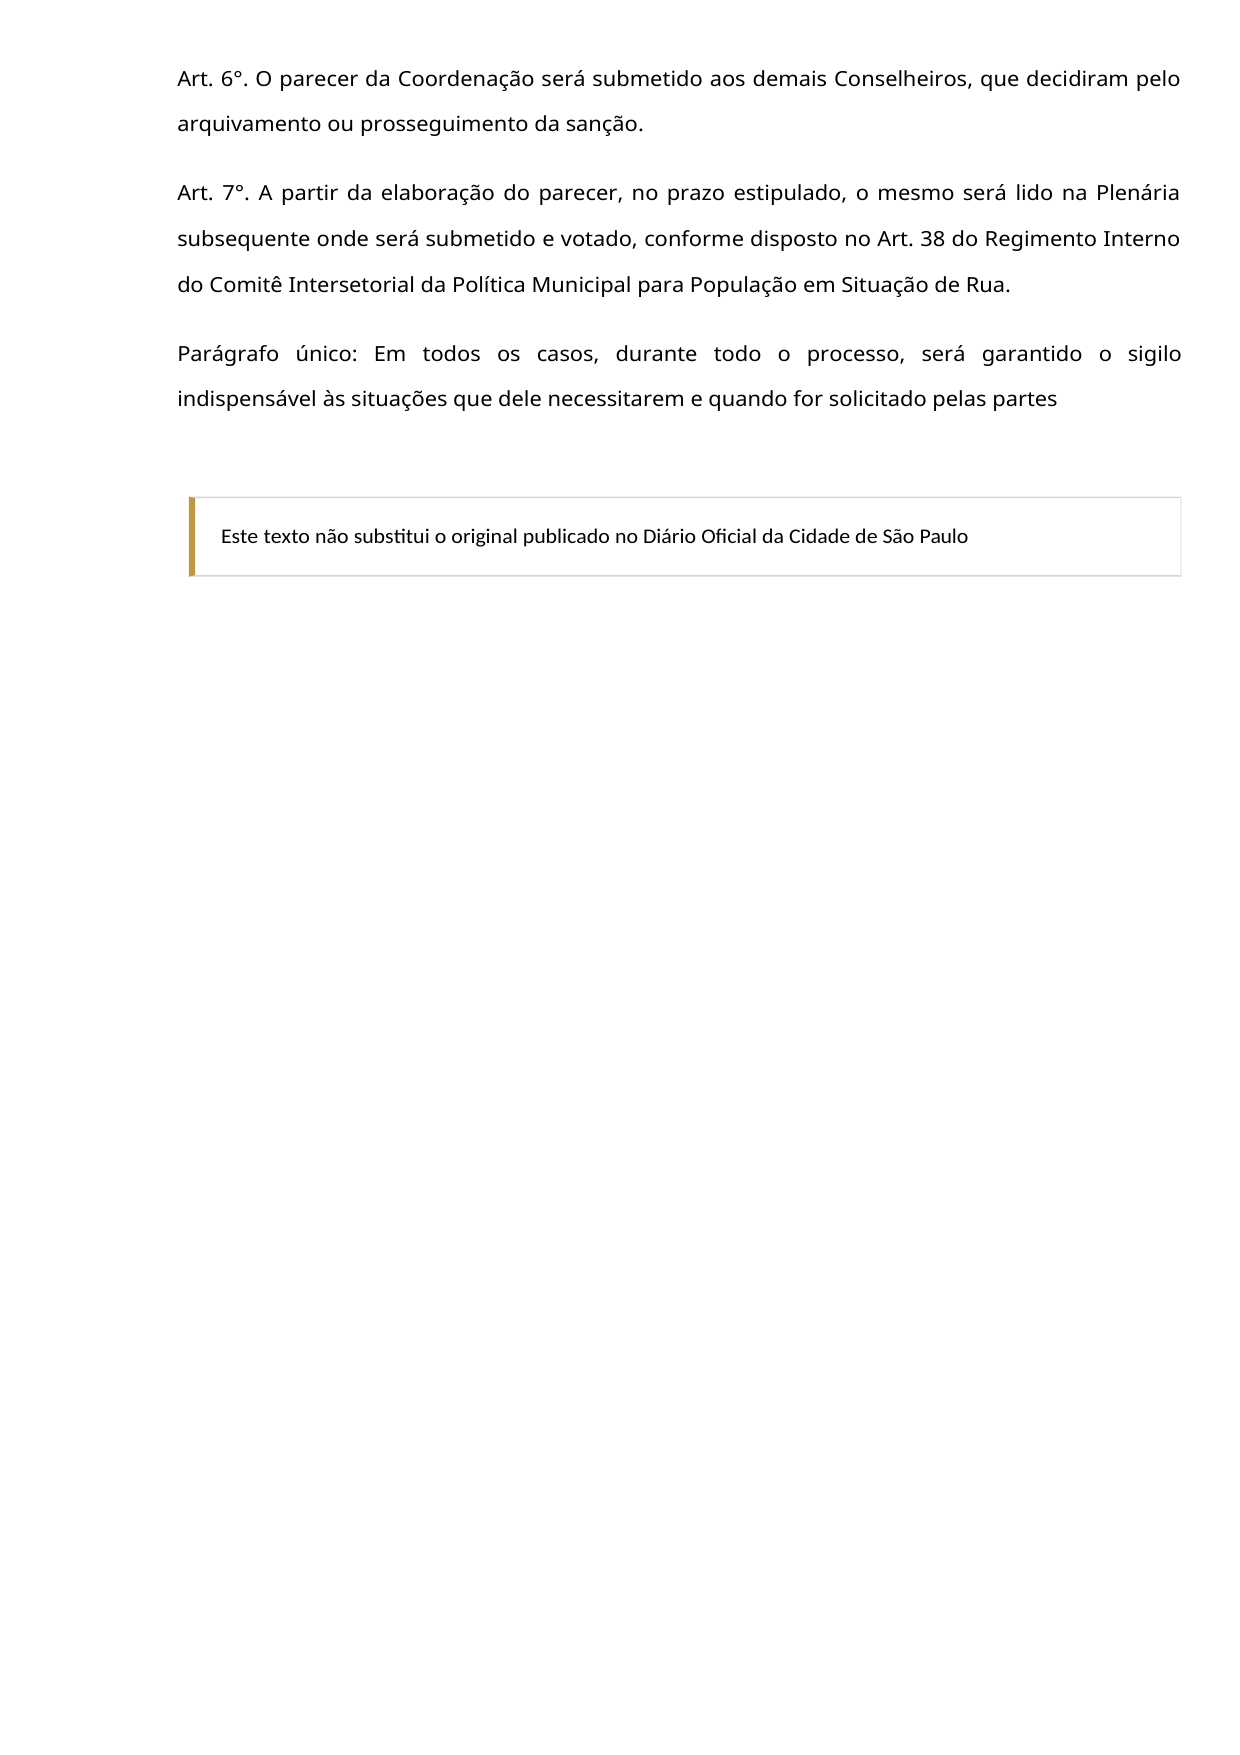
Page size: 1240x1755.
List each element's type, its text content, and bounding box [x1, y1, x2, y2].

text Parágrafo único: Em todos os casos, durante todo o processo, será garantido o sigilo indispensável às situações que dele necessitarem e quando for solicitado pelas partes [177, 339, 1182, 413]
text Art. 7°. A partir da elaboração do parecer, no prazo estipulado, o mesmo será lido na Plenária subsequente onde será submetido e votado, conforme disposto no Art. 38 do Regimento Interno do Comitê Intersetorial da Política Municipal para População em Situação de Rua. [177, 178, 1182, 299]
text Art. 6°. O parecer da Coordenação será submetido aos demais Conselheiros, que decidiram pelo arquivamento ou prosseguimento da sanção. [177, 64, 1182, 138]
